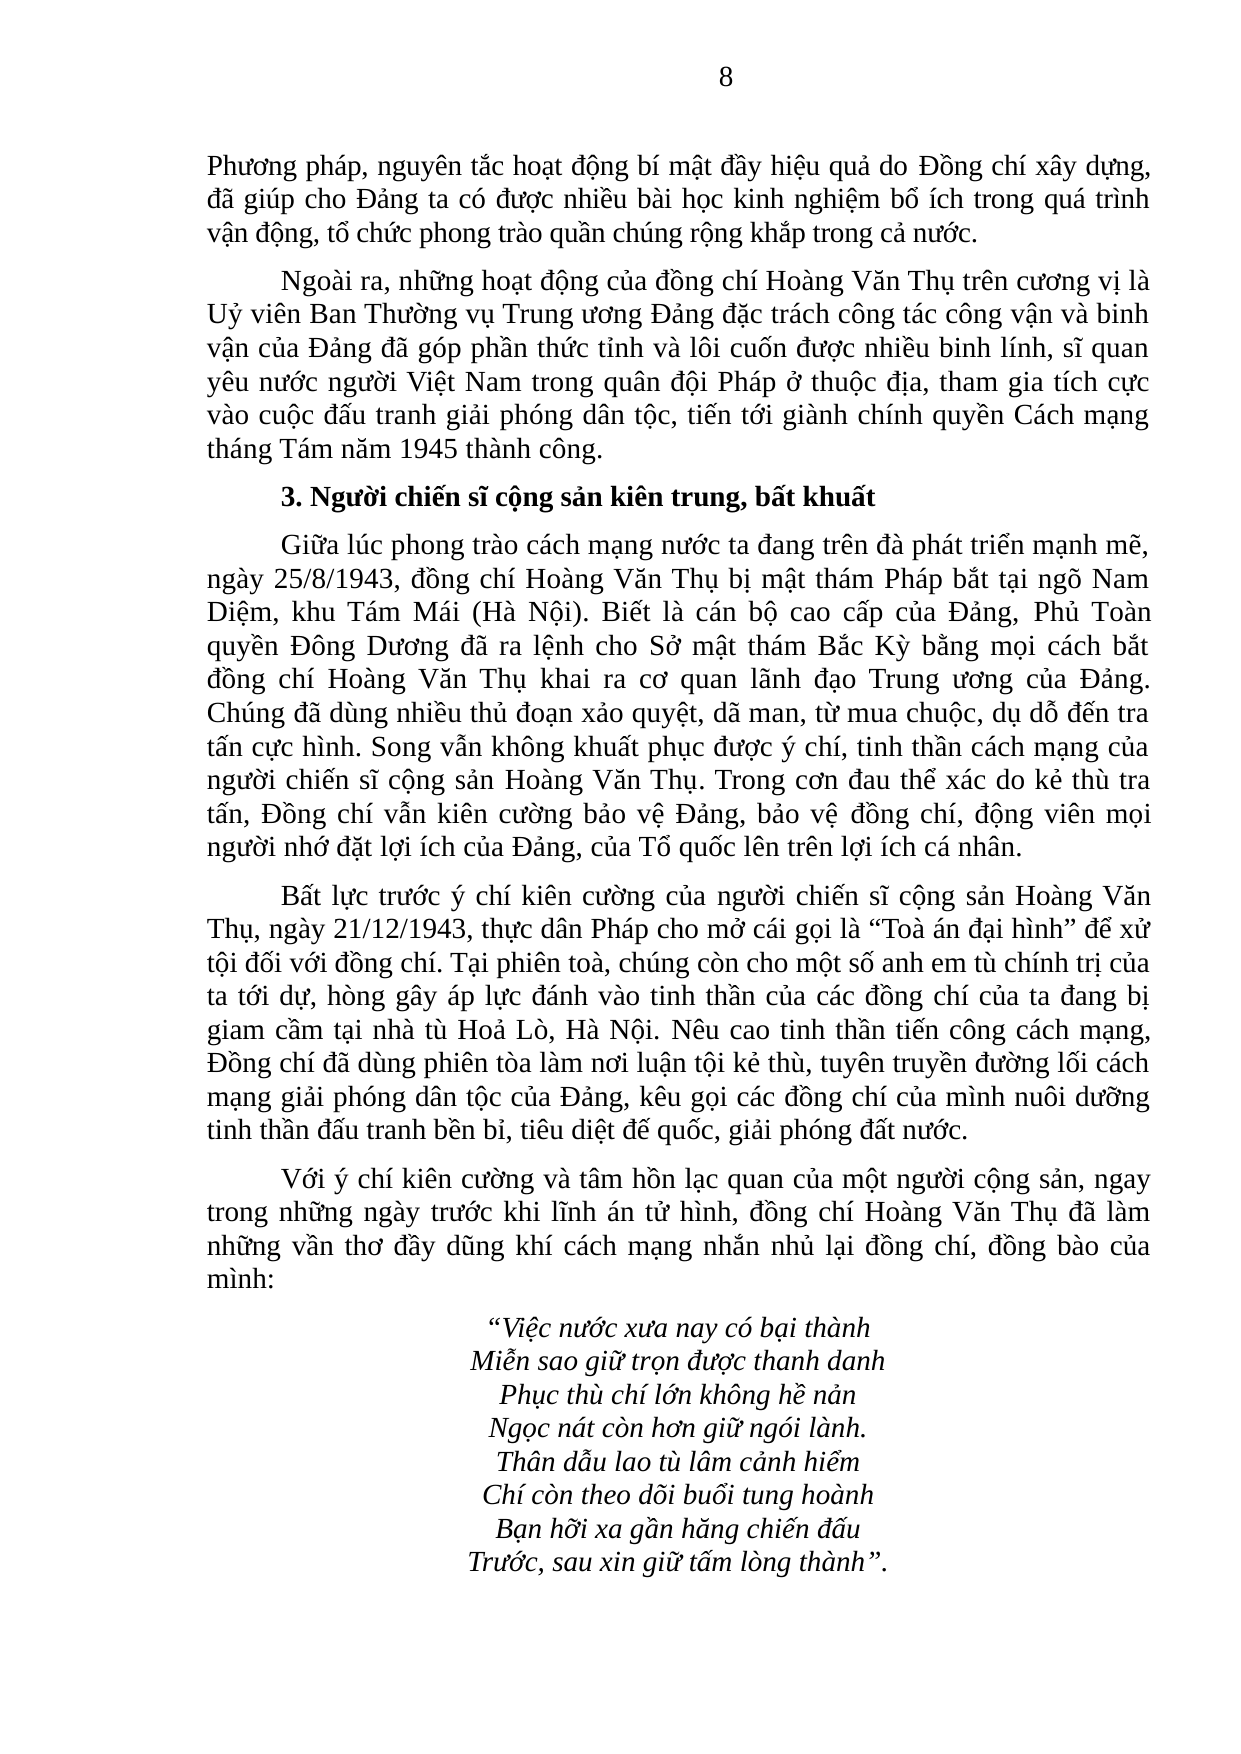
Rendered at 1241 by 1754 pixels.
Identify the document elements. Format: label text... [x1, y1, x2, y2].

text Ngọc nát còn hơn giữ ngói lành. [207, 1410, 1152, 1444]
text “Việc nước xưa nay có bại thành [207, 1310, 1152, 1343]
text Giữa lúc phong trào cách mạng nước ta đang trên đà phát triển mạnh mẽ, ngày 25/8/1943, đồng chí Hoàng Văn Thụ bị mật thám Pháp bắt tại ngõ Nam Diệm, khu Tám Mái (Hà Nội). Biết là cán bộ cao cấp của Đảng, Phủ Toàn quyền Đông Dương đã ra lệnh cho Sở mật thám Bắc Kỳ bằng mọi cách bắt đồng chí Hoàng Văn Thụ khai ra cơ quan lãnh đạo Trung ương của Đảng. Chúng đã dùng nhiều thủ đoạn xảo quyệt, dã man, từ mua chuộc, dụ dỗ đến tra tấn cực hình. Song vẫn không khuất phục được ý chí, tinh thần cách mạng của người chiến sĩ cộng sản Hoàng Văn Thụ. Trong cơn đau thể xác do kẻ thù tra tấn, Đồng chí vẫn kiên cường bảo vệ Đảng, bảo vệ đồng chí, động viên mọi người nhớ đặt lợi ích của Đảng, của Tổ quốc lên trên lợi ích cá nhân. [207, 527, 1152, 863]
text Trước, sau xin giữ tấm lòng thành”. [207, 1544, 1152, 1578]
text Phương pháp, nguyên tắc hoạt động bí mật đầy hiệu quả do Đồng chí xây dựng, đã giúp cho Đảng ta có được nhiều bài học kinh nghiệm bổ ích trong quá trình vận động, tổ chức phong trào quần chúng rộng khắp trong cả nước. [207, 148, 1152, 248]
text Phục thù chí lớn không hề nản [207, 1377, 1152, 1410]
text 3. Người chiến sĩ cộng sản kiên trung, bất khuất [207, 479, 1152, 513]
text Chí còn theo dõi buổi tung hoành [207, 1477, 1152, 1511]
text Với ý chí kiên cường và tâm hồn lạc quan của một người cộng sản, ngay trong những ngày trước khi lĩnh án tử hình, đồng chí Hoàng Văn Thụ đã làm những vần thơ đầy dũng khí cách mạng nhắn nhủ lại đồng chí, đồng bào của mình: [207, 1161, 1152, 1295]
text Ngoài ra, những hoạt động của đồng chí Hoàng Văn Thụ trên cương vị là Uỷ viên Ban Thường vụ Trung ương Đảng đặc trách công tác công vận và binh vận của Đảng đã góp phần thức tỉnh và lôi cuốn được nhiều binh lính, sĩ quan yêu nước người Việt Nam trong quân đội Pháp ở thuộc địa, tham gia tích cực vào cuộc đấu tranh giải phóng dân tộc, tiến tới giành chính quyền Cách mạng tháng Tám năm 1945 thành công. [207, 263, 1152, 464]
text Bạn hỡi xa gần hăng chiến đấu [207, 1511, 1152, 1544]
text Thân dẫu lao tù lâm cảnh hiểm [207, 1444, 1152, 1477]
text Miễn sao giữ trọn được thanh danh [207, 1343, 1152, 1377]
text Bất lực trước ý chí kiên cường của người chiến sĩ cộng sản Hoàng Văn Thụ, ngày 21/12/1943, thực dân Pháp cho mở cái gọi là “Toà án đại hình” để xử tội đối với đồng chí. Tại phiên toà, chúng còn cho một số anh em tù chính trị của ta tới dự, hòng gây áp lực đánh vào tinh thần của các đồng chí của ta đang bị giam cầm tại nhà tù Hoả Lò, Hà Nội. Nêu cao tinh thần tiến công cách mạng, Đồng chí đã dùng phiên tòa làm nơi luận tội kẻ thù, tuyên truyền đường lối cách mạng giải phóng dân tộc của Đảng, kêu gọi các đồng chí của mình nuôi dưỡng tinh thần đấu tranh bền bỉ, tiêu diệt đế quốc, giải phóng đất nước. [207, 878, 1152, 1146]
